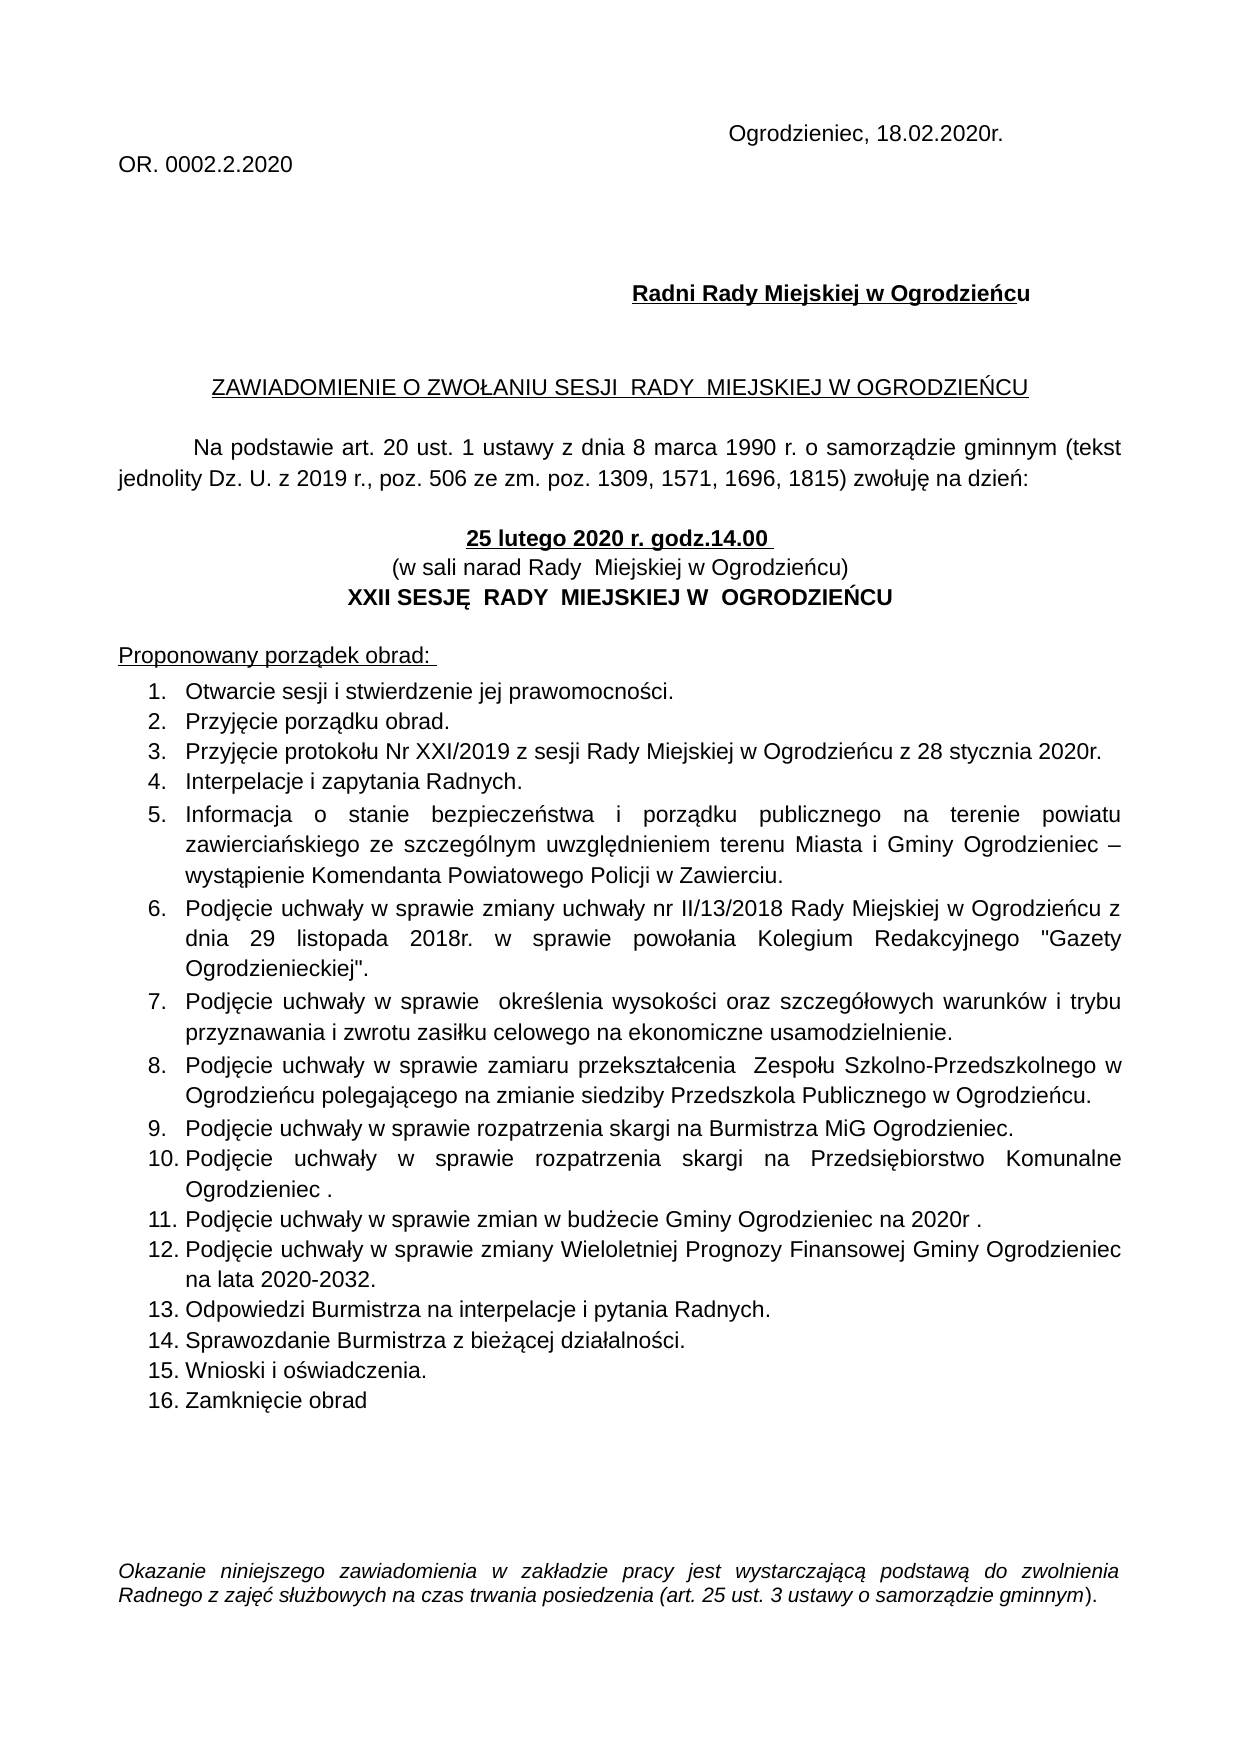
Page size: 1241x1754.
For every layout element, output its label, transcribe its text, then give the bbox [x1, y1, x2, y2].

list Zamknięcie obrad [148, 1387, 1122, 1413]
text (w sali narad Rady Miejskiej w Ogrodzieńcu) [118, 554, 1122, 581]
list Interpelacje i zapytania Radnych. [148, 768, 1122, 795]
list Przyjęcie porządku obrad. [148, 708, 1122, 734]
text Ogrodzieniec, 18.02.2020r. [708, 118, 1122, 147]
list Przyjęcie protokołu Nr XXI/2019 z sesji Rady Miejskiej w Ogrodzieńcu z 28 stycznia 2020r. [148, 738, 1122, 764]
text Okazanie niniejszego zawiadomienia w zakładzie pracy jest wystarczającą podstawą do zwolnienia Radnego z zajęć służbowych na czas trwania posiedzenia (art. 25 ust. 3 ustawy o samorządzie gminnym). [118, 1558, 1122, 1606]
list Podjęcie uchwały w sprawie określenia wysokości oraz szczegółowych warunków i trybu przyznawania i zwrotu zasiłku celowego na ekonomiczne usamodzielnienie. [148, 988, 1122, 1045]
list Odpowiedzi Burmistrza na interpelacje i pytania Radnych. [148, 1296, 1122, 1323]
text 25 lutego 2020 r. godz.14.00 [118, 525, 1122, 551]
list Wnioski i oświadczenia. [148, 1357, 1122, 1383]
list Informacja o stanie bezpieczeństwa i porządku publicznego na terenie powiatu zawierciańskiego ze szczególnym uwzględnieniem terenu Miasta i Gminy Ogrodzieniec – wystąpienie Komendanta Powiatowego Policji w Zawierciu. [148, 801, 1122, 888]
list Podjęcie uchwały w sprawie zmian w budżecie Gminy Ogrodzieniec na 2020r . [148, 1206, 1122, 1232]
list Podjęcie uchwały w sprawie zmiany Wieloletniej Prognozy Finansowej Gminy Ogrodzieniec na lata 2020-2032. [148, 1236, 1122, 1292]
list Otwarcie sesji i stwierdzenie jej prawomocności. [148, 678, 1122, 704]
list Sprawozdanie Burmistrza z bieżącej działalności. [148, 1327, 1122, 1353]
list Podjęcie uchwały w sprawie rozpatrzenia skargi na Przedsiębiorstwo Komunalne Ogrodzieniec . [148, 1145, 1122, 1202]
text Na podstawie art. 20 ust. 1 ustawy z dnia 8 marca 1990 r. o samorządzie gminnym (tekst jednolity Dz. U. z 2019 r., poz. 506 ze zm. poz. 1309, 1571, 1696, 1815) zwołuję na dzień: [118, 434, 1122, 491]
list Podjęcie uchwały w sprawie zmiany uchwały nr II/13/2018 Rady Miejskiej w Ogrodzieńcu z dnia 29 listopada 2018r. w sprawie powołania Kolegium Redakcyjnego "Gazety Ogrodzienieckiej". [148, 894, 1122, 981]
text Radni Rady Miejskiej w Ogrodzieńcu [118, 280, 1122, 307]
text XXII SESJĘ RADY MIEJSKIEJ W OGRODZIEŃCU [118, 584, 1122, 610]
text ZAWIADOMIENIE O ZWOŁANIU SESJI RADY MIEJSKIEJ W OGRODZIEŃCU [118, 374, 1122, 400]
text OR. 0002.2.2020 [118, 151, 1122, 177]
list Podjęcie uchwały w sprawie rozpatrzenia skargi na Burmistrza MiG Ogrodzieniec. [148, 1115, 1122, 1141]
text Proponowany porządek obrad: [118, 642, 1122, 669]
list Podjęcie uchwały w sprawie zamiaru przekształcenia Zespołu Szkolno-Przedszkolnego w Ogrodzieńcu polegającego na zmianie siedziby Przedszkola Publicznego w Ogrodzieńcu. [148, 1052, 1122, 1108]
